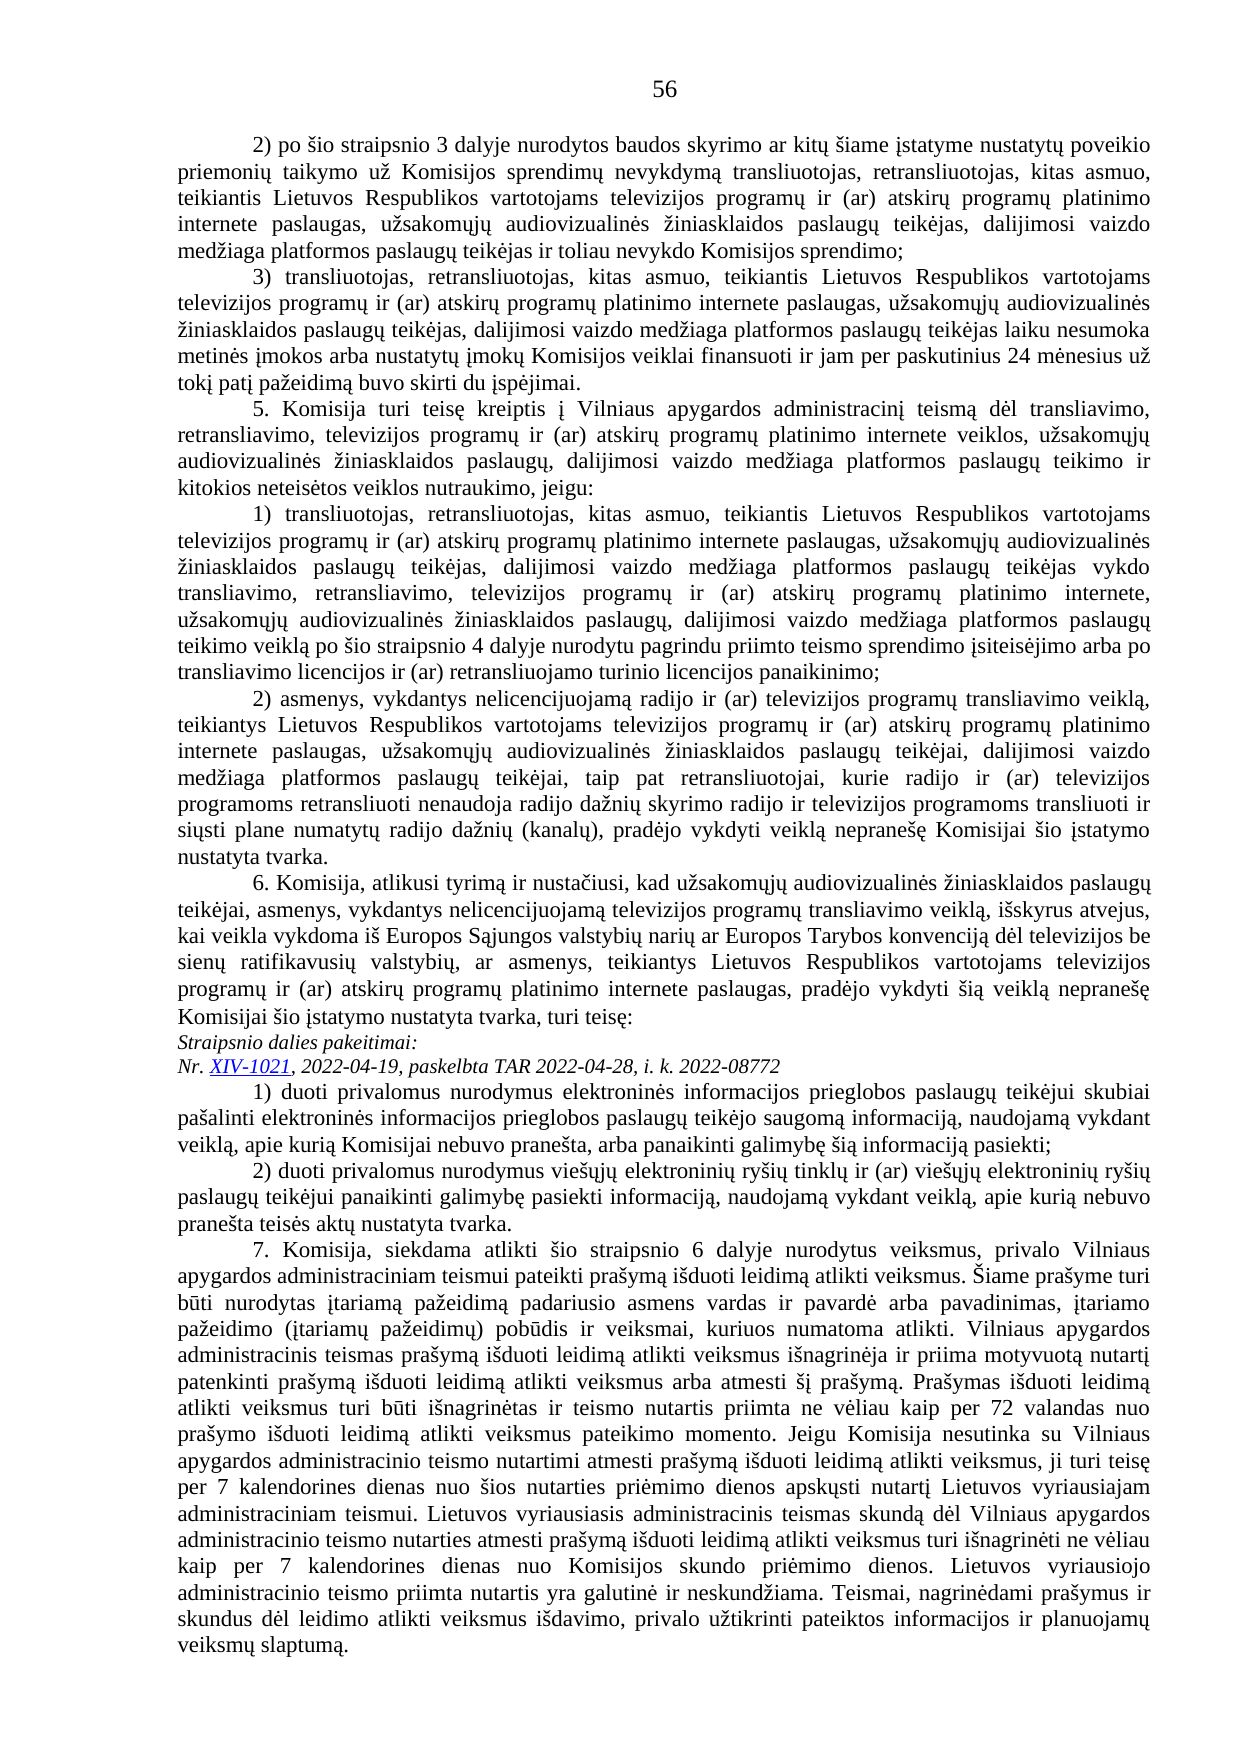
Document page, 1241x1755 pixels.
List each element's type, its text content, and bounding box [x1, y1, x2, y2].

text Straipsnio dalies pakeitimai: [177, 1030, 1152, 1054]
text 2) duoti privalomus nurodymus viešųjų elektroninių ryšių tinklų ir (ar) viešųjų elektroninių ryšių paslaugų teikėjui panaikinti galimybę pasiekti informaciją, naudojamą vykdant veiklą, apie kurią nebuvo pranešta teisės aktų nustatyta tvarka. [177, 1157, 1152, 1236]
text 5. Komisija turi teisę kreiptis į Vilniaus apygardos administracinį teismą dėl transliavimo, retransliavimo, televizijos programų ir (ar) atskirų programų platinimo internete veiklos, užsakomųjų audiovizualinės žiniasklaidos paslaugų, dalijimosi vaizdo medžiaga platformos paslaugų teikimo ir kitokios neteisėtos veiklos nutraukimo, jeigu: [177, 395, 1152, 500]
text 2) po šio straipsnio 3 dalyje nurodytos baudos skyrimo ar kitų šiame įstatyme nustatytų poveikio priemonių taikymo už Komisijos sprendimų nevykdymą transliuotojas, retransliuotojas, kitas asmuo, teikiantis Lietuvos Respublikos vartotojams televizijos programų ir (ar) atskirų programų platinimo internete paslaugas, užsakomųjų audiovizualinės žiniasklaidos paslaugų teikėjas, dalijimosi vaizdo medžiaga platformos paslaugų teikėjas ir toliau nevykdo Komisijos sprendimo; [177, 131, 1152, 263]
text 2) asmenys, vykdantys nelicencijuojamą radijo ir (ar) televizijos programų transliavimo veiklą, teikiantys Lietuvos Respublikos vartotojams televizijos programų ir (ar) atskirų programų platinimo internete paslaugas, užsakomųjų audiovizualinės žiniasklaidos paslaugų teikėjai, dalijimosi vaizdo medžiaga platformos paslaugų teikėjai, taip pat retransliuotojai, kurie radijo ir (ar) televizijos programoms retransliuoti nenaudoja radijo dažnių skyrimo radijo ir televizijos programoms transliuoti ir siųsti plane numatytų radijo dažnių (kanalų), pradėjo vykdyti veiklą nepranešę Komisijai šio įstatymo nustatyta tvarka. [177, 685, 1152, 869]
text 3) transliuotojas, retransliuotojas, kitas asmuo, teikiantis Lietuvos Respublikos vartotojams televizijos programų ir (ar) atskirų programų platinimo internete paslaugas, užsakomųjų audiovizualinės žiniasklaidos paslaugų teikėjas, dalijimosi vaizdo medžiaga platformos paslaugų teikėjas laiku nesumoka metinės įmokos arba nustatytų įmokų Komisijos veiklai finansuoti ir jam per paskutinius 24 mėnesius už tokį patį pažeidimą buvo skirti du įspėjimai. [177, 263, 1152, 395]
text Nr. XIV-1021, 2022-04-19, paskelbta TAR 2022-04-28, i. k. 2022-08772 [177, 1054, 1152, 1078]
text 1) duoti privalomus nurodymus elektroninės informacijos prieglobos paslaugų teikėjui skubiai pašalinti elektroninės informacijos prieglobos paslaugų teikėjo saugomą informaciją, naudojamą vykdant veiklą, apie kurią Komisijai nebuvo pranešta, arba panaikinti galimybę šią informaciją pasiekti; [177, 1078, 1152, 1157]
text 6. Komisija, atlikusi tyrimą ir nustačiusi, kad užsakomųjų audiovizualinės žiniasklaidos paslaugų teikėjai, asmenys, vykdantys nelicencijuojamą televizijos programų transliavimo veiklą, išskyrus atvejus, kai veikla vykdoma iš Europos Sąjungos valstybių narių ar Europos Tarybos konvenciją dėl televizijos be sienų ratifikavusių valstybių, ar asmenys, teikiantys Lietuvos Respublikos vartotojams televizijos programų ir (ar) atskirų programų platinimo internete paslaugas, pradėjo vykdyti šią veiklą nepranešę Komisijai šio įstatymo nustatyta tvarka, turi teisę: [177, 869, 1152, 1030]
text 1) transliuotojas, retransliuotojas, kitas asmuo, teikiantis Lietuvos Respublikos vartotojams televizijos programų ir (ar) atskirų programų platinimo internete paslaugas, užsakomųjų audiovizualinės žiniasklaidos paslaugų teikėjas, dalijimosi vaizdo medžiaga platformos paslaugų teikėjas vykdo transliavimo, retransliavimo, televizijos programų ir (ar) atskirų programų platinimo internete, užsakomųjų audiovizualinės žiniasklaidos paslaugų, dalijimosi vaizdo medžiaga platformos paslaugų teikimo veiklą po šio straipsnio 4 dalyje nurodytu pagrindu priimto teismo sprendimo įsiteisėjimo arba po transliavimo licencijos ir (ar) retransliuojamo turinio licencijos panaikinimo; [177, 500, 1152, 685]
text 7. Komisija, siekdama atlikti šio straipsnio 6 dalyje nurodytus veiksmus, privalo Vilniaus apygardos administraciniam teismui pateikti prašymą išduoti leidimą atlikti veiksmus. Šiame prašyme turi būti nurodytas įtariamą pažeidimą padariusio asmens vardas ir pavardė arba pavadinimas, įtariamo pažeidimo (įtariamų pažeidimų) pobūdis ir veiksmai, kuriuos numatoma atlikti. Vilniaus apygardos administracinis teismas prašymą išduoti leidimą atlikti veiksmus išnagrinėja ir priima motyvuotą nutartį patenkinti prašymą išduoti leidimą atlikti veiksmus arba atmesti šį prašymą. Prašymas išduoti leidimą atlikti veiksmus turi būti išnagrinėtas ir teismo nutartis priimta ne vėliau kaip per 72 valandas nuo prašymo išduoti leidimą atlikti veiksmus pateikimo momento. Jeigu Komisija nesutinka su Vilniaus apygardos administracinio teismo nutartimi atmesti prašymą išduoti leidimą atlikti veiksmus, ji turi teisę per 7 kalendorines dienas nuo šios nutarties priėmimo dienos apskųsti nutartį Lietuvos vyriausiajam administraciniam teismui. Lietuvos vyriausiasis administracinis teismas skundą dėl Vilniaus apygardos administracinio teismo nutarties atmesti prašymą išduoti leidimą atlikti veiksmus turi išnagrinėti ne vėliau kaip per 7 kalendorines dienas nuo Komisijos skundo priėmimo dienos. Lietuvos vyriausiojo administracinio teismo priimta nutartis yra galutinė ir neskundžiama. Teismai, nagrinėdami prašymus ir skundus dėl leidimo atlikti veiksmus išdavimo, privalo užtikrinti pateiktos informacijos ir planuojamų veiksmų slaptumą. [177, 1236, 1152, 1658]
